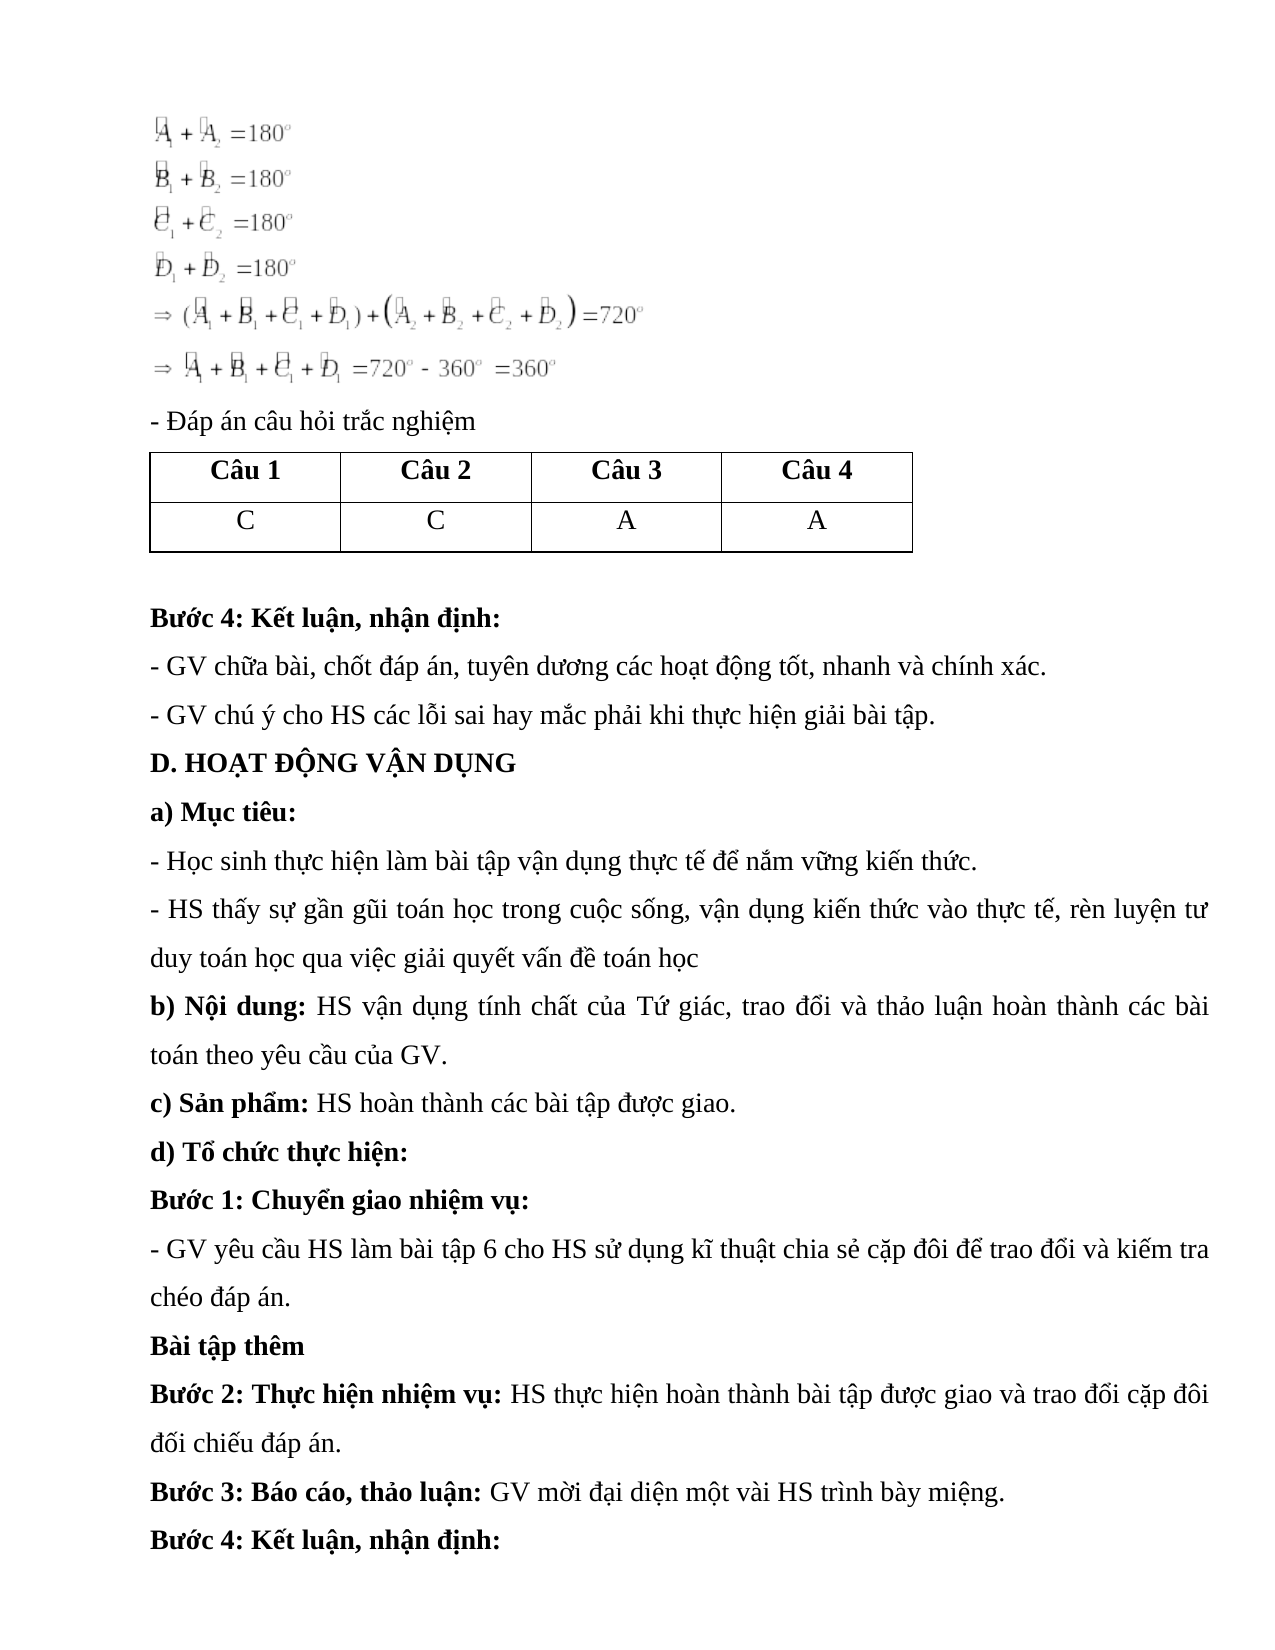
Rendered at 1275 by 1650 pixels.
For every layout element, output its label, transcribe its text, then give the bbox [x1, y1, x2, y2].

text Bước 1: Chuyển giao nhiệm vụ: [150, 1183, 1211, 1216]
text Bài tập thêm [150, 1329, 1211, 1361]
text a) Mục tiêu: [150, 795, 1211, 827]
text - GV chữa bài, chốt đáp án, tuyên dương các hoạt động tốt, nhanh và chính xác. [150, 649, 1211, 682]
text - Đáp án câu hỏi trắc nghiệm [150, 404, 1211, 436]
text - Học sinh thực hiện làm bài tập vận dụng thực tế để nắm vững kiến thức. [150, 844, 1211, 876]
text Bước 2: Thực hiện nhiệm vụ: HS thực hiện hoàn thành bài tập được giao và trao đổi cặp đôi đối chiếu đáp án. [150, 1378, 1211, 1458]
text b) Nội dung: HS vận dụng tính chất của Tứ giác, trao đổi và thảo luận hoàn thành các bài toán theo yêu cầu của GV. [150, 989, 1211, 1070]
text d) Tổ chức thực hiện: [150, 1135, 1211, 1167]
table_header Câu 1 [151, 453, 340, 502]
text Bước 4: Kết luận, nhận định: [150, 601, 1211, 633]
table_header Câu 2 [341, 453, 531, 502]
text Bước 3: Báo cáo, thảo luận: GV mời đại diện một vài HS trình bày miệng. [150, 1475, 1211, 1507]
text c) Sản phẩm: HS hoàn thành các bài tập được giao. [150, 1086, 1211, 1119]
table_cell C [341, 503, 531, 551]
text - GV chú ý cho HS các lỗi sai hay mắc phải khi thực hiện giải bài tập. [150, 698, 1211, 730]
table_cell A [722, 503, 912, 551]
text - GV yêu cầu HS làm bài tập 6 cho HS sử dụng kĩ thuật chia sẻ cặp đôi để trao đổi và kiếm tra chéo đáp án. [150, 1232, 1211, 1313]
text D. HOẠT ĐỘNG VẬN DỤNG [150, 747, 1211, 779]
table_header Câu 3 [532, 453, 721, 502]
table_cell C [151, 503, 340, 551]
text Bước 4: Kết luận, nhận định: [150, 1523, 1211, 1556]
table_cell A [532, 503, 721, 551]
table_header Câu 4 [722, 453, 912, 502]
text - HS thấy sự gần gũi toán học trong cuộc sống, vận dụng kiến thức vào thực tế, rèn luyện tư duy toán học qua việc giải quyết vấn đề toán học [150, 892, 1211, 973]
